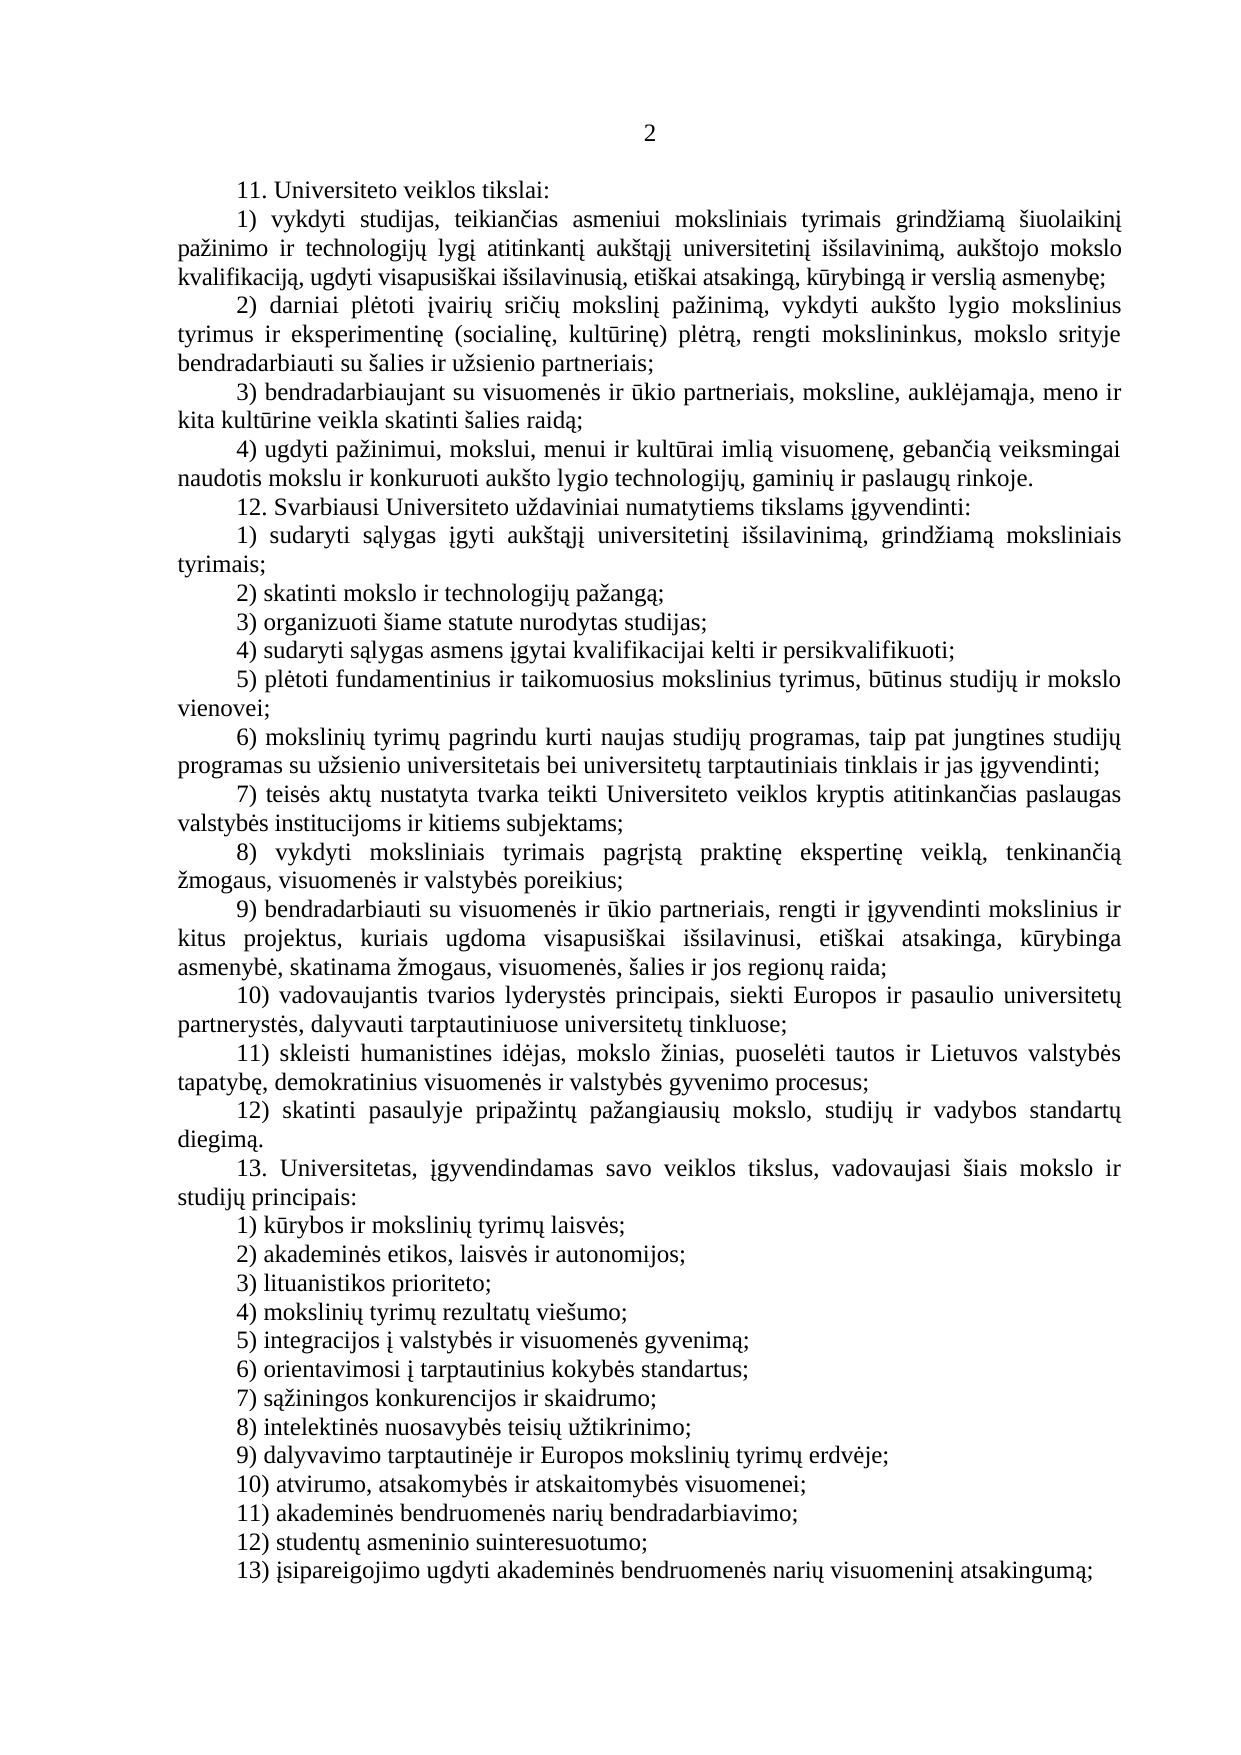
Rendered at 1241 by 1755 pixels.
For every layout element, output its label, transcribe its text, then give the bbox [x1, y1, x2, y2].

text 9) bendradarbiauti su visuomenės ir ūkio partneriais, rengti ir įgyvendinti mokslinius ir kitus projektus, kuriais ugdoma visapusiškai išsilavinusi, etiškai atsakinga, kūrybinga asmenybė, skatinama žmogaus, visuomenės, šalies ir jos regionų raida; [177, 894, 1122, 981]
text 11. Universiteto veiklos tikslai: [177, 176, 1122, 204]
text 5) plėtoti fundamentinius ir taikomuosius mokslinius tyrimus, būtinus studijų ir mokslo vienovei; [177, 664, 1122, 722]
text 12) studentų asmeninio suinteresuotumo; [177, 1527, 1122, 1556]
text 8) vykdyti moksliniais tyrimais pagrįstą praktinę ekspertinę veiklą, tenkinančią žmogaus, visuomenės ir valstybės poreikius; [177, 837, 1122, 894]
text 1) kūrybos ir mokslinių tyrimų laisvės; [177, 1211, 1122, 1239]
text 6) orientavimosi į tarptautinius kokybės standartus; [177, 1354, 1122, 1383]
text 4) mokslinių tyrimų rezultatų viešumo; [177, 1297, 1122, 1326]
text 1) sudaryti sąlygas įgyti aukštąjį universitetinį išsilavinimą, grindžiamą moksliniais tyrimais; [177, 521, 1122, 578]
text 7) sąžiningos konkurencijos ir skaidrumo; [177, 1383, 1122, 1412]
text 5) integracijos į valstybės ir visuomenės gyvenimą; [177, 1326, 1122, 1354]
text 3) bendradarbiaujant su visuomenės ir ūkio partneriais, moksline, auklėjamąja, meno ir kita kultūrine veikla skatinti šalies raidą; [177, 377, 1122, 434]
text 11) skleisti humanistines idėjas, mokslo žinias, puoselėti tautos ir Lietuvos valstybės tapatybę, demokratinius visuomenės ir valstybės gyvenimo procesus; [177, 1038, 1122, 1096]
text 8) intelektinės nuosavybės teisių užtikrinimo; [177, 1412, 1122, 1441]
text 4) ugdyti pažinimui, mokslui, menui ir kultūrai imlią visuomenę, gebančią veiksmingai naudotis mokslu ir konkuruoti aukšto lygio technologijų, gaminių ir paslaugų rinkoje. [177, 434, 1122, 492]
text 13. Universitetas, įgyvendindamas savo veiklos tikslus, vadovaujasi šiais mokslo ir studijų principais: [177, 1153, 1122, 1211]
text 2) darniai plėtoti įvairių sričių mokslinį pažinimą, vykdyti aukšto lygio mokslinius tyrimus ir eksperimentinę (socialinę, kultūrinę) plėtrą, rengti mokslininkus, mokslo srityje bendradarbiauti su šalies ir užsienio partneriais; [177, 291, 1122, 377]
text 3) lituanistikos prioriteto; [177, 1268, 1122, 1297]
text 3) organizuoti šiame statute nurodytas studijas; [177, 607, 1122, 636]
text 10) atvirumo, atsakomybės ir atskaitomybės visuomenei; [177, 1469, 1122, 1498]
text 9) dalyvavimo tarptautinėje ir Europos mokslinių tyrimų erdvėje; [177, 1441, 1122, 1469]
text 1) vykdyti studijas, teikiančias asmeniui moksliniais tyrimais grindžiamą šiuolaikinį pažinimo ir technologijų lygį atitinkantį aukštąjį universitetinį išsilavinimą, aukštojo mokslo kvalifikaciją, ugdyti visapusiškai išsilavinusią, etiškai atsakingą, kūrybingą ir verslią asmenybę; [177, 204, 1122, 291]
text 10) vadovaujantis tvarios lyderystės principais, siekti Europos ir pasaulio universitetų partnerystės, dalyvauti tarptautiniuose universitetų tinkluose; [177, 981, 1122, 1038]
text 7) teisės aktų nustatyta tvarka teikti Universiteto veiklos kryptis atitinkančias paslaugas valstybės institucijoms ir kitiems subjektams; [177, 779, 1122, 837]
text 4) sudaryti sąlygas asmens įgytai kvalifikacijai kelti ir persikvalifikuoti; [177, 636, 1122, 664]
text 11) akademinės bendruomenės narių bendradarbiavimo; [177, 1498, 1122, 1527]
text 6) mokslinių tyrimų pagrindu kurti naujas studijų programas, taip pat jungtines studijų programas su užsienio universitetais bei universitetų tarptautiniais tinklais ir jas įgyvendinti; [177, 722, 1122, 779]
text 13) įsipareigojimo ugdyti akademinės bendruomenės narių visuomeninį atsakingumą; [177, 1556, 1122, 1584]
text 12. Svarbiausi Universiteto uždaviniai numatytiems tikslams įgyvendinti: [177, 492, 1122, 521]
text 12) skatinti pasaulyje pripažintų pažangiausių mokslo, studijų ir vadybos standartų diegimą. [177, 1096, 1122, 1153]
text 2) skatinti mokslo ir technologijų pažangą; [177, 578, 1122, 607]
text 2) akademinės etikos, laisvės ir autonomijos; [177, 1239, 1122, 1268]
